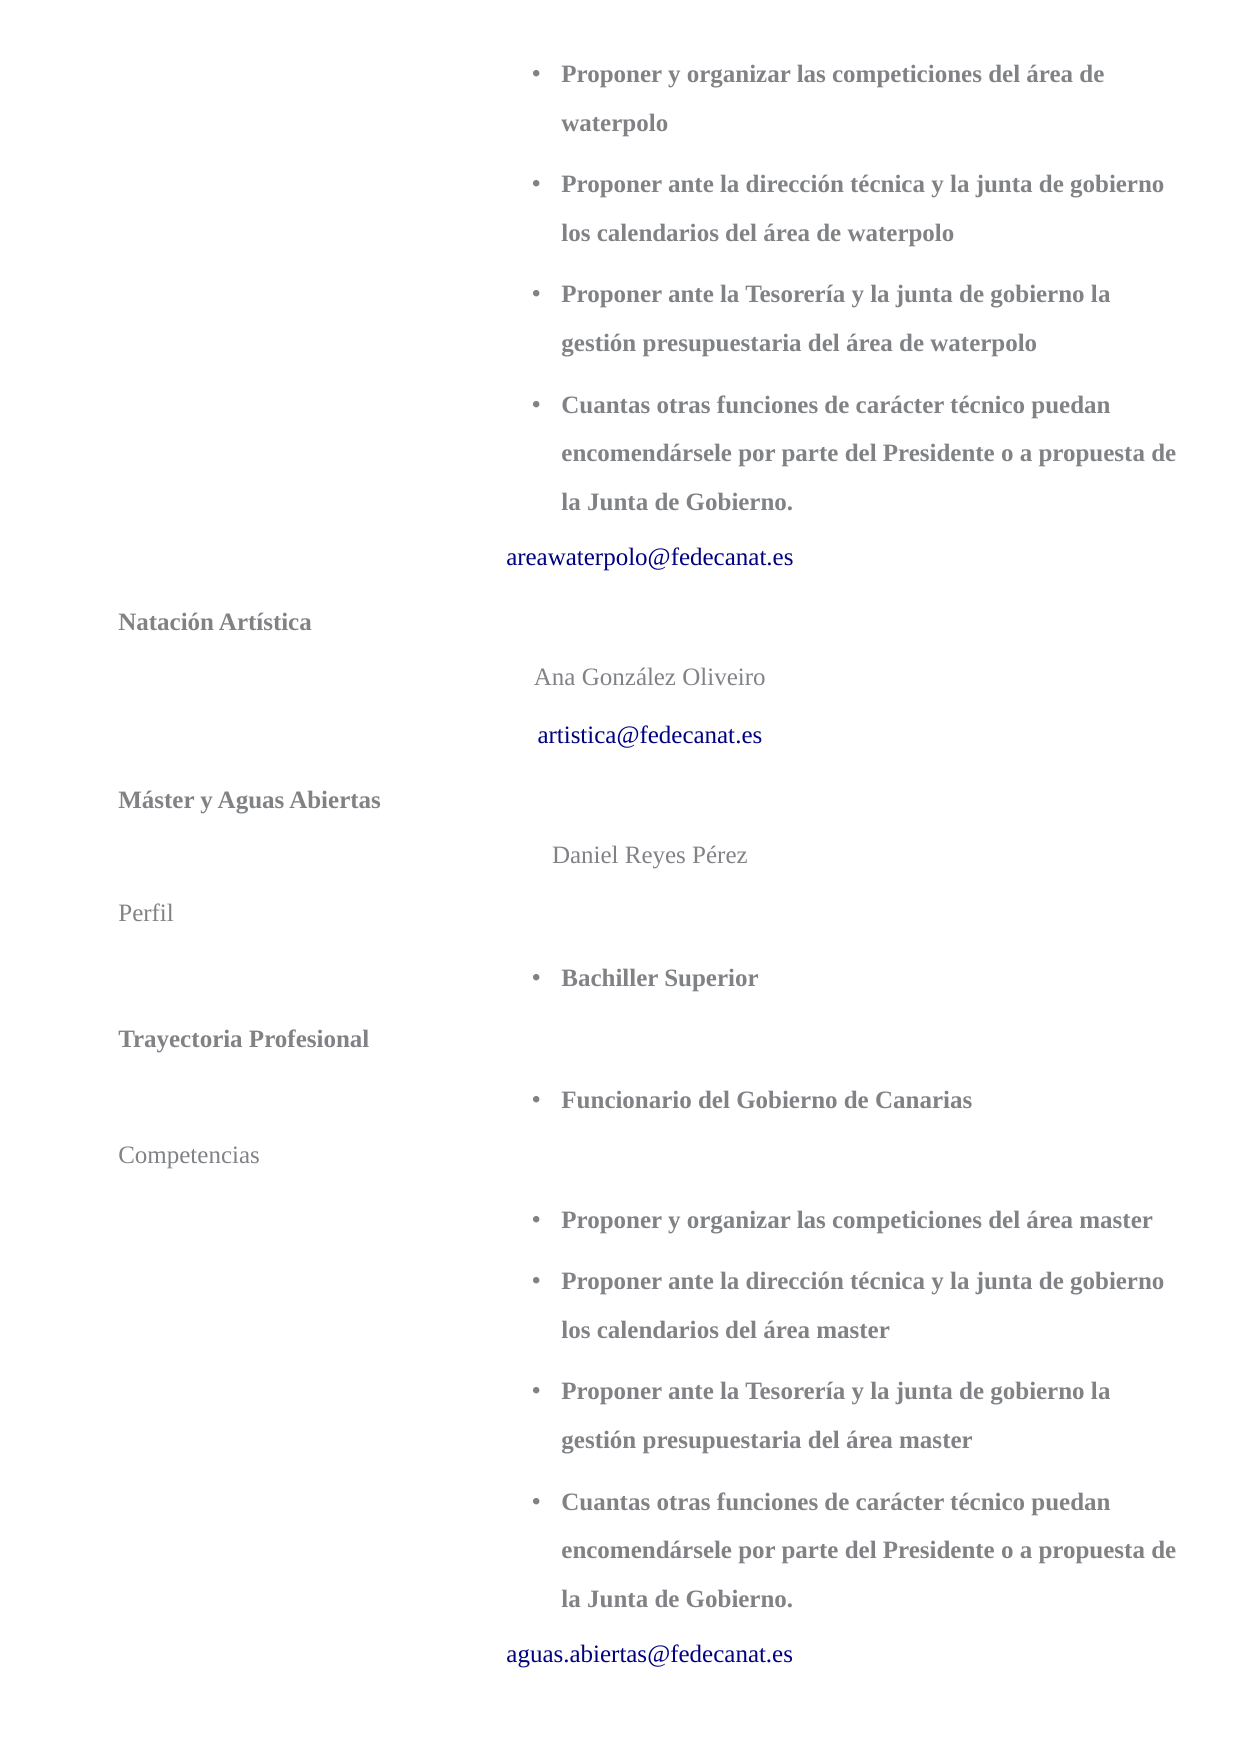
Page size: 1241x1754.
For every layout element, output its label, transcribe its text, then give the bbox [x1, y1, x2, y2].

subtitle Trayectoria Profesional [118, 1024, 1181, 1053]
list Proponer ante la Tesorería y la junta de gobierno la gestión presupuestaria del área master [532, 1376, 1181, 1454]
list Proponer y organizar las competiciones del área de waterpolo [532, 59, 1181, 137]
list Proponer ante la dirección técnica y la junta de gobierno los calendarios del área de waterpolo [532, 169, 1181, 247]
list Bachiller Superior [532, 963, 1181, 991]
list Cuantas otras funciones de carácter técnico puedan encomendársele por parte del Presidente o a propuesta de la Junta de Gobierno. [532, 1487, 1181, 1613]
text Daniel Reyes Pérez [118, 840, 1181, 869]
text aguas.abiertas@fedecanat.es [118, 1639, 1181, 1668]
subtitle Máster y Aguas Abiertas [118, 785, 1181, 813]
list Proponer ante la Tesorería y la junta de gobierno la gestión presupuestaria del área de waterpolo [532, 279, 1181, 357]
text Perfil [118, 898, 1181, 927]
text Ana González Oliveiro [118, 662, 1181, 691]
text areawaterpolo@fedecanat.es [118, 542, 1181, 571]
list Proponer y organizar las competiciones del área master [532, 1205, 1181, 1234]
text Competencias [118, 1140, 1181, 1169]
list Proponer ante la dirección técnica y la junta de gobierno los calendarios del área master [532, 1266, 1181, 1344]
list Cuantas otras funciones de carácter técnico puedan encomendársele por parte del Presidente o a propuesta de la Junta de Gobierno. [532, 390, 1181, 516]
subtitle Natación Artística [118, 607, 1181, 636]
text artistica@fedecanat.es [118, 720, 1181, 749]
list Funcionario del Gobierno de Canarias [532, 1085, 1181, 1114]
